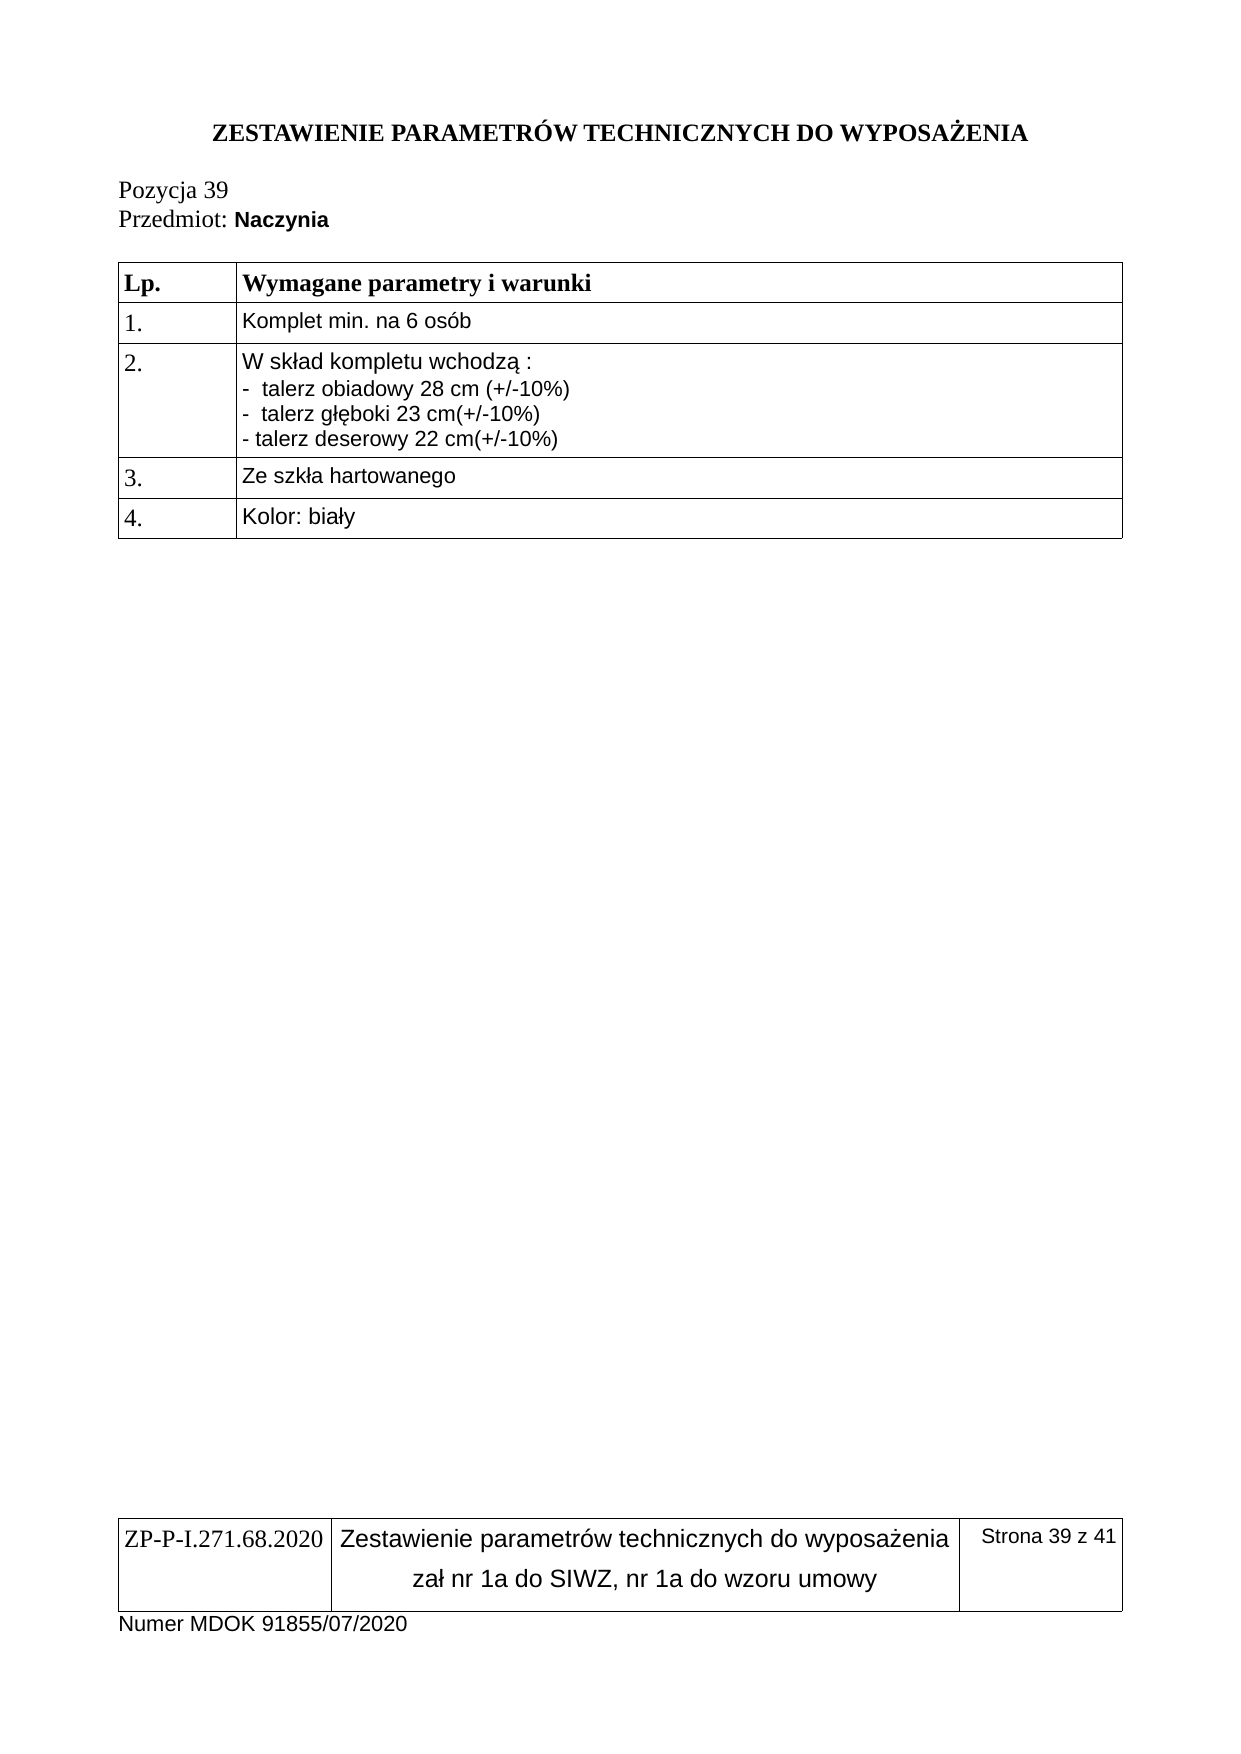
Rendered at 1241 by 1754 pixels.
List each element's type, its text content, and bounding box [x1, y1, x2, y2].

table_header Lp. [119, 263, 236, 302]
table_header Wymagane parametry i warunki [237, 263, 1122, 302]
text Pozycja 39 [118, 176, 1122, 204]
table_cell W skład kompletu wchodzą : - talerz obiadowy 28 cm (+/-10%) - talerz głęboki 23 cm(+/-10%) - talerz deserowy 22 cm(+/-10%) [237, 344, 1122, 457]
table_cell Kolor: biały [237, 499, 1122, 538]
text Przedmiot: Naczynia [118, 204, 1122, 233]
table_cell 4. [119, 499, 236, 538]
table_cell Komplet min. na 6 osób [237, 303, 1122, 342]
table_cell 3. [119, 458, 236, 497]
table_cell 1. [119, 303, 236, 342]
table_cell Ze szkła hartowanego [237, 458, 1122, 497]
table_cell 2. [119, 344, 236, 457]
text ZESTAWIENIE PARAMETRÓW TECHNICZNYCH DO WYPOSAŻENIA [118, 118, 1122, 147]
